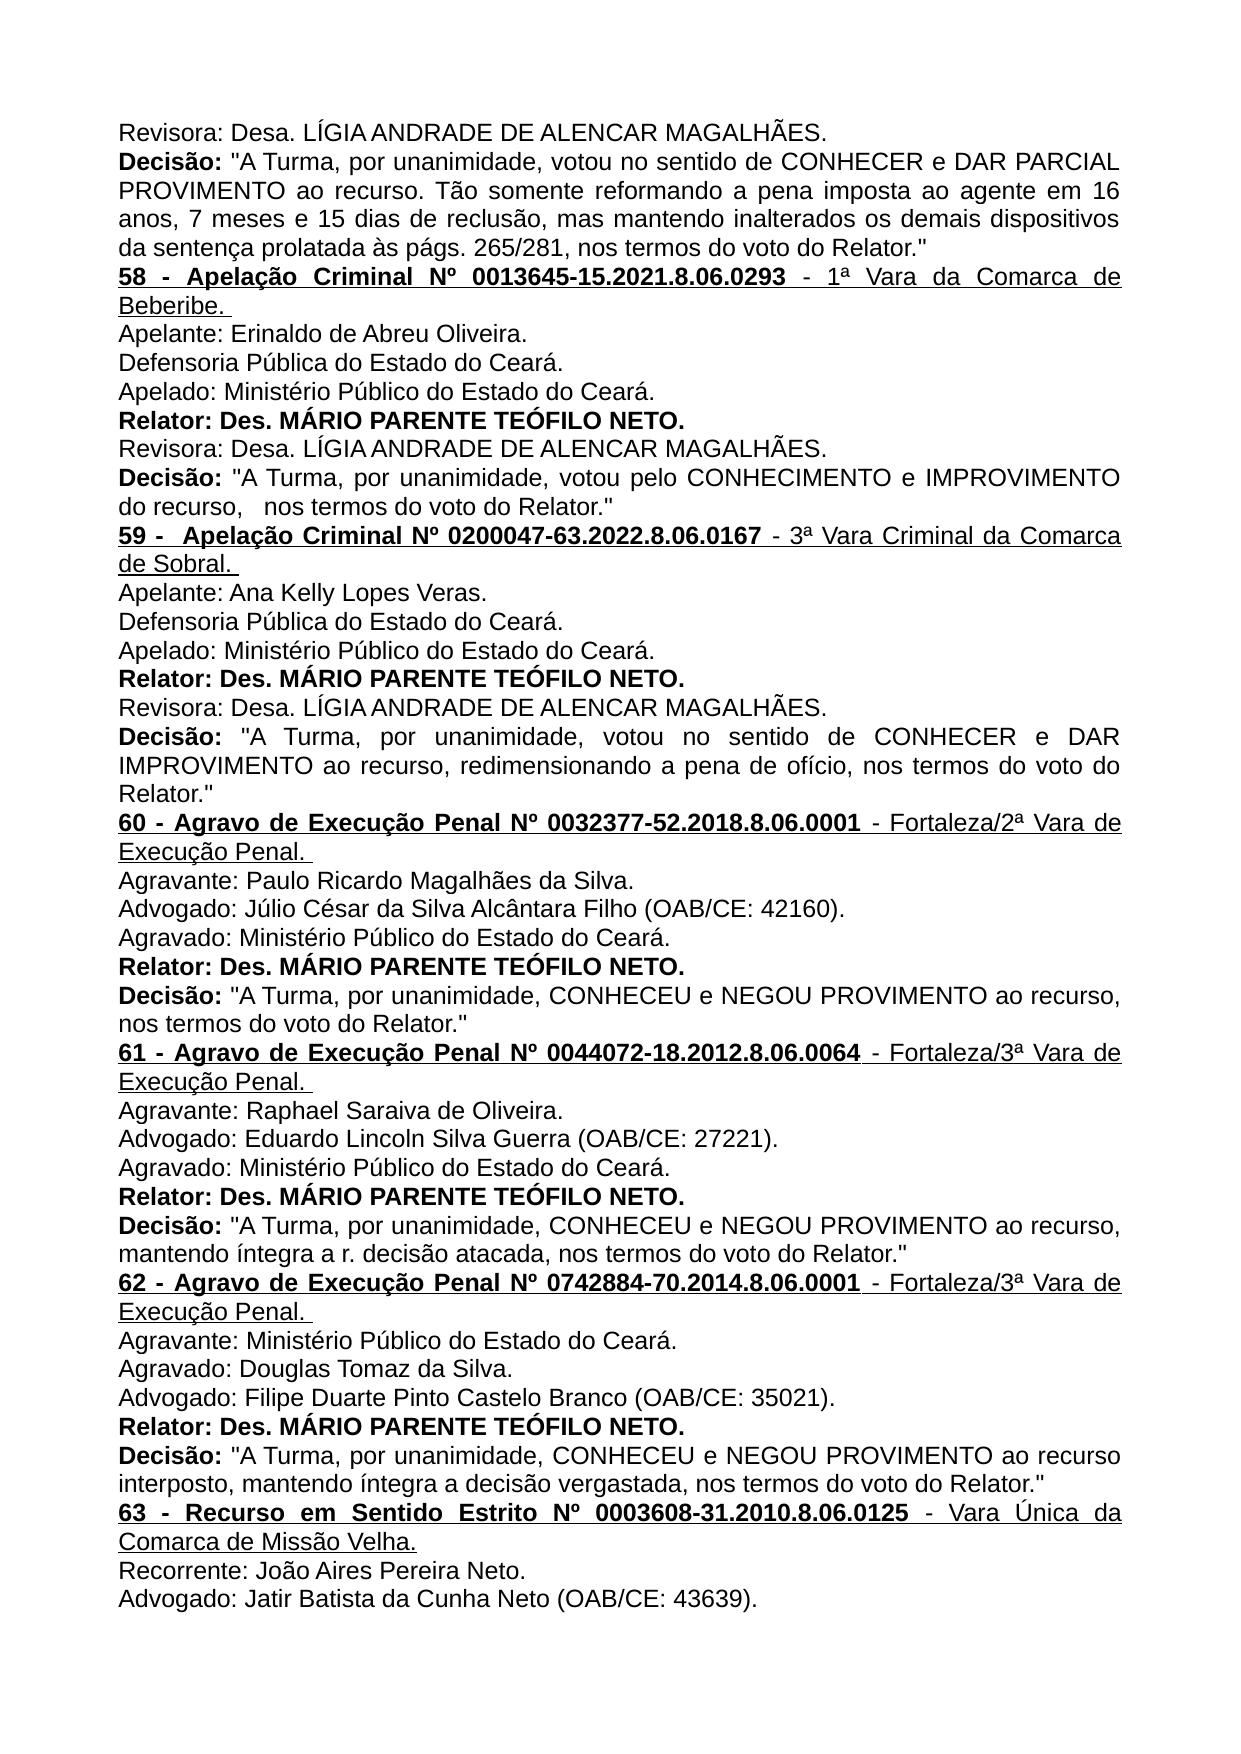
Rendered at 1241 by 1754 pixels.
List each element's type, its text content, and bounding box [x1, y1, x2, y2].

text Decisão: "A Turma, por unanimidade, votou no sentido de CONHECER e DAR PARCIAL PROVIMENTO ao recurso. Tão somente reformando a pena imposta ao agente em 16 anos, 7 meses e 15 dias de reclusão, mas mantendo inalterados os demais dispositivos da sentença prolatada às págs. 265/281, nos termos do voto do Relator." [118, 147, 1122, 262]
text Agravante: Paulo Ricardo Magalhães da Silva. [118, 866, 1122, 894]
text Agravante: Raphael Saraiva de Oliveira. [118, 1096, 1122, 1124]
text Execução Penal. [118, 1294, 1122, 1326]
text 63 - Recurso em Sentido Estrito Nº 0003608-31.2010.8.06.0125 - Vara Única da [118, 1498, 1122, 1523]
text Apelado: Ministério Público do Estado do Ceará. [118, 636, 1122, 664]
text Execução Penal. [118, 834, 1122, 866]
text Decisão: "A Turma, por unanimidade, votou pelo CONHECIMENTO e IMPROVIMENTO do recurso, nos termos do voto do Relator." [118, 463, 1122, 521]
text Advogado: Eduardo Lincoln Silva Guerra (OAB/CE: 27221). [118, 1124, 1122, 1153]
text Execução Penal. [118, 1064, 1122, 1096]
text Decisão: "A Turma, por unanimidade, CONHECEU e NEGOU PROVIMENTO ao recurso, nos termos do voto do Relator." [118, 981, 1122, 1038]
text Revisora: Desa. LÍGIA ANDRADE DE ALENCAR MAGALHÃES. [118, 693, 1122, 722]
text Apelado: Ministério Público do Estado do Ceará. [118, 377, 1122, 406]
text Agravado: Ministério Público do Estado do Ceará. [118, 923, 1122, 952]
text Relator: Des. MÁRIO PARENTE TEÓFILO NETO. [118, 952, 1122, 981]
text Comarca de Missão Velha. [118, 1524, 1122, 1556]
text Relator: Des. MÁRIO PARENTE TEÓFILO NETO. [118, 1412, 1122, 1441]
text Revisora: Desa. LÍGIA ANDRADE DE ALENCAR MAGALHÃES. [118, 118, 1122, 147]
text 59 - Apelação Criminal Nº 0200047-63.2022.8.06.0167 - 3ª Vara Criminal da Comarca [118, 521, 1122, 546]
text Advogado: Júlio César da Silva Alcântara Filho (OAB/CE: 42160). [118, 894, 1122, 923]
text Recorrente: João Aires Pereira Neto. [118, 1556, 1122, 1584]
text Defensoria Pública do Estado do Ceará. [118, 348, 1122, 377]
text Agravante: Ministério Público do Estado do Ceará. [118, 1326, 1122, 1354]
text Relator: Des. MÁRIO PARENTE TEÓFILO NETO. [118, 1182, 1122, 1211]
text Revisora: Desa. LÍGIA ANDRADE DE ALENCAR MAGALHÃES. [118, 434, 1122, 463]
text Beberibe. [118, 288, 1122, 319]
text Apelante: Ana Kelly Lopes Veras. [118, 578, 1122, 607]
text Advogado: Filipe Duarte Pinto Castelo Branco (OAB/CE: 35021). [118, 1383, 1122, 1412]
text Relator: Des. MÁRIO PARENTE TEÓFILO NETO. [118, 406, 1122, 434]
text 60 - Agravo de Execução Penal Nº 0032377-52.2018.8.06.0001 - Fortaleza/2ª Vara de [118, 808, 1122, 833]
text Defensoria Pública do Estado do Ceará. [118, 607, 1122, 636]
text Agravado: Ministério Público do Estado do Ceará. [118, 1153, 1122, 1182]
text Advogado: Jatir Batista da Cunha Neto (OAB/CE: 43639). [118, 1584, 1122, 1613]
text Decisão: "A Turma, por unanimidade, CONHECEU e NEGOU PROVIMENTO ao recurso interposto, mantendo íntegra a decisão vergastada, nos termos do voto do Relator." [118, 1441, 1122, 1498]
text Apelante: Erinaldo de Abreu Oliveira. [118, 319, 1122, 348]
text Decisão: "A Turma, por unanimidade, votou no sentido de CONHECER e DAR IMPROVIMENTO ao recurso, redimensionando a pena de ofício, nos termos do voto do Relator." [118, 722, 1122, 808]
text 58 - Apelação Criminal Nº 0013645-15.2021.8.06.0293 - 1ª Vara da Comarca de [118, 262, 1122, 287]
text Relator: Des. MÁRIO PARENTE TEÓFILO NETO. [118, 664, 1122, 693]
text Decisão: "A Turma, por unanimidade, CONHECEU e NEGOU PROVIMENTO ao recurso, mantendo íntegra a r. decisão atacada, nos termos do voto do Relator." [118, 1211, 1122, 1268]
text Agravado: Douglas Tomaz da Silva. [118, 1354, 1122, 1383]
text de Sobral. [118, 547, 1122, 578]
text 62 - Agravo de Execução Penal Nº 0742884-70.2014.8.06.0001 - Fortaleza/3ª Vara de [118, 1268, 1122, 1293]
text 61 - Agravo de Execução Penal Nº 0044072-18.2012.8.06.0064 - Fortaleza/3ª Vara de [118, 1038, 1122, 1063]
